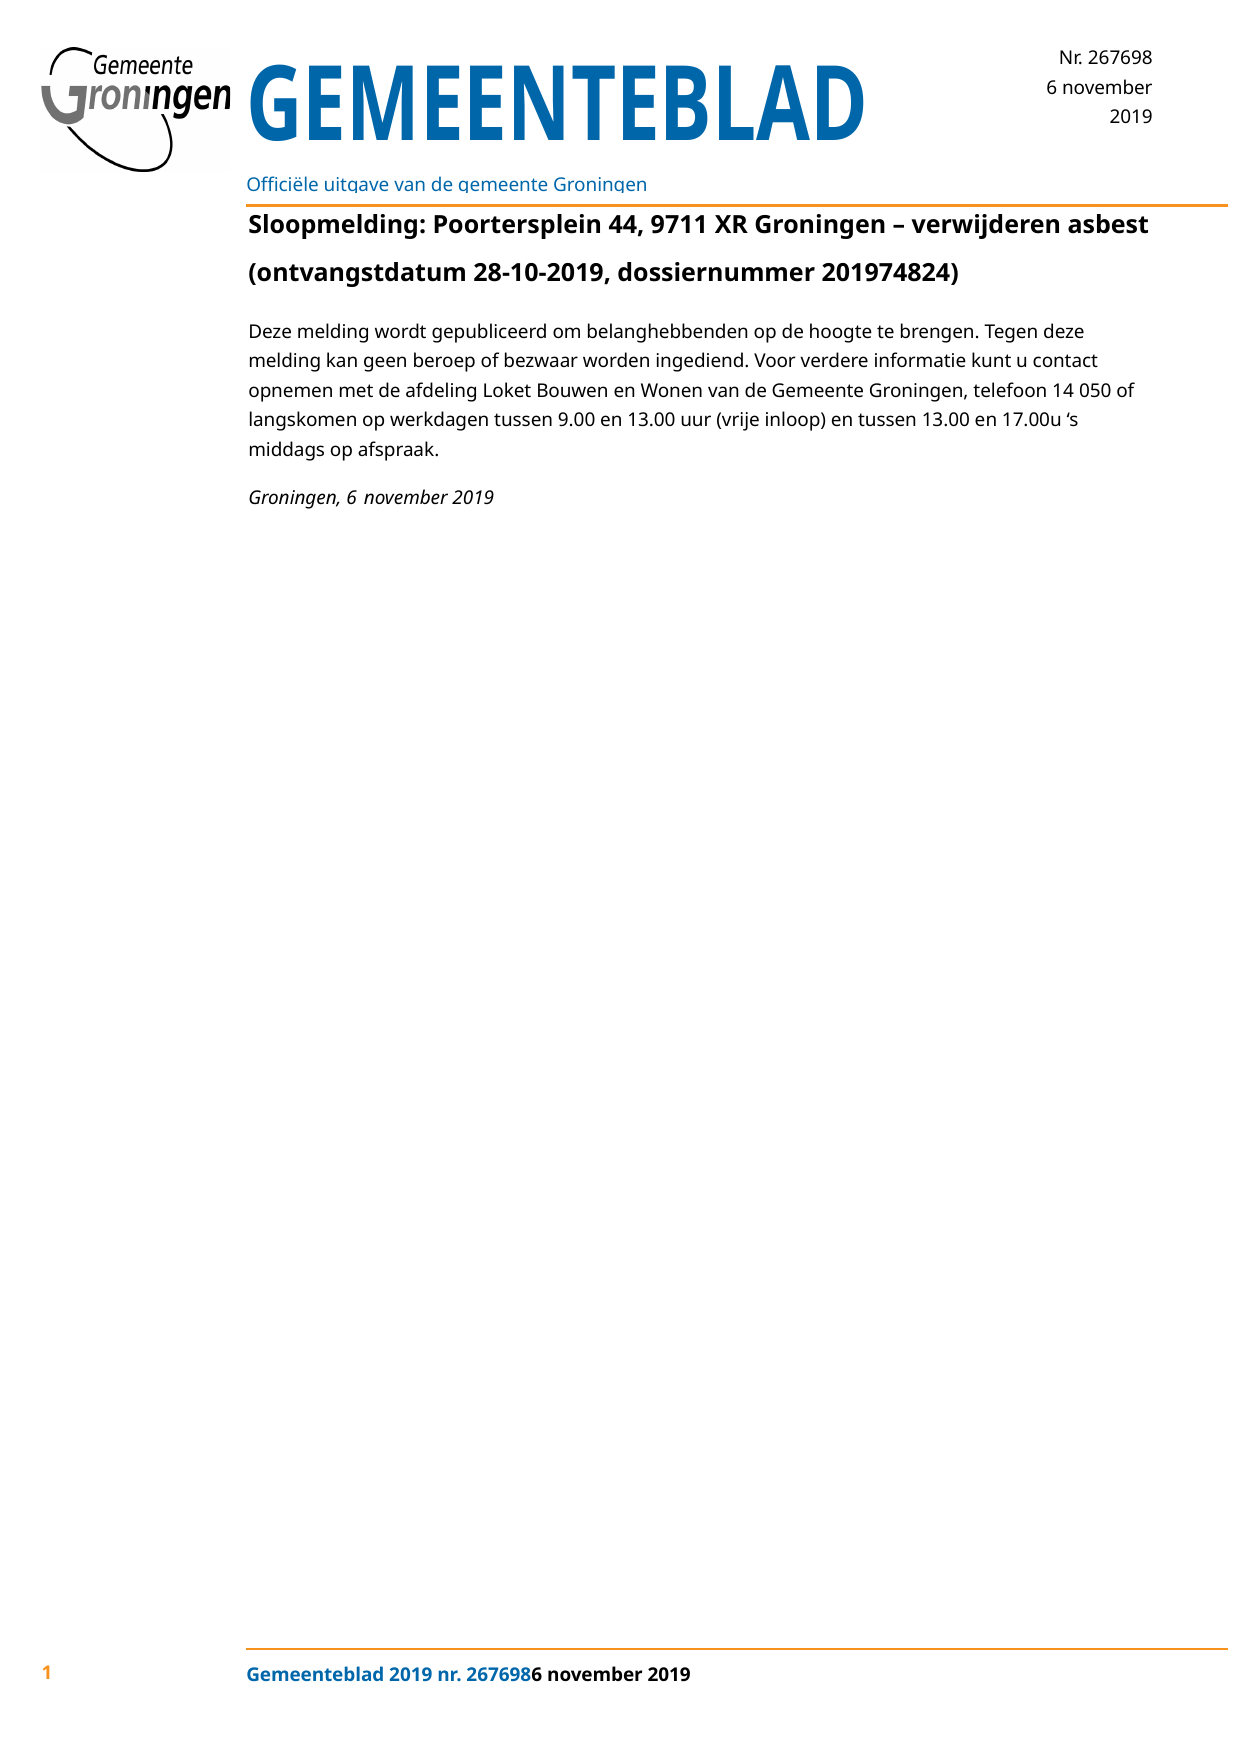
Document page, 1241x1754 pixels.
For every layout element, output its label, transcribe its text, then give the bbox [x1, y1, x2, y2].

text Sloopmelding: Poortersplein 44, 9711 XR Groningen – verwijderen asbest (ontvangstdatum 28-10-2019, dossiernummer 201974824) [248, 207, 1152, 288]
picture [41, 47, 231, 172]
text Deze melding wordt gepubliceerd om belanghebbenden op de hoogte te brengen. Tegen deze melding kan geen beroep of bezwaar worden ingediend. Voor verdere informatie kunt u contact opnemen met de afdeling Loket Bouwen en Wonen van de Gemeente Groningen, telefoon 14 050 of langskomen op werkdagen tussen 9.00 en 13.00 uur (vrije inloop) en tussen 13.00 en 17.00u ‘s middags op afspraak. [248, 318, 1152, 462]
text Groningen, 6 november 2019 [248, 484, 1152, 510]
